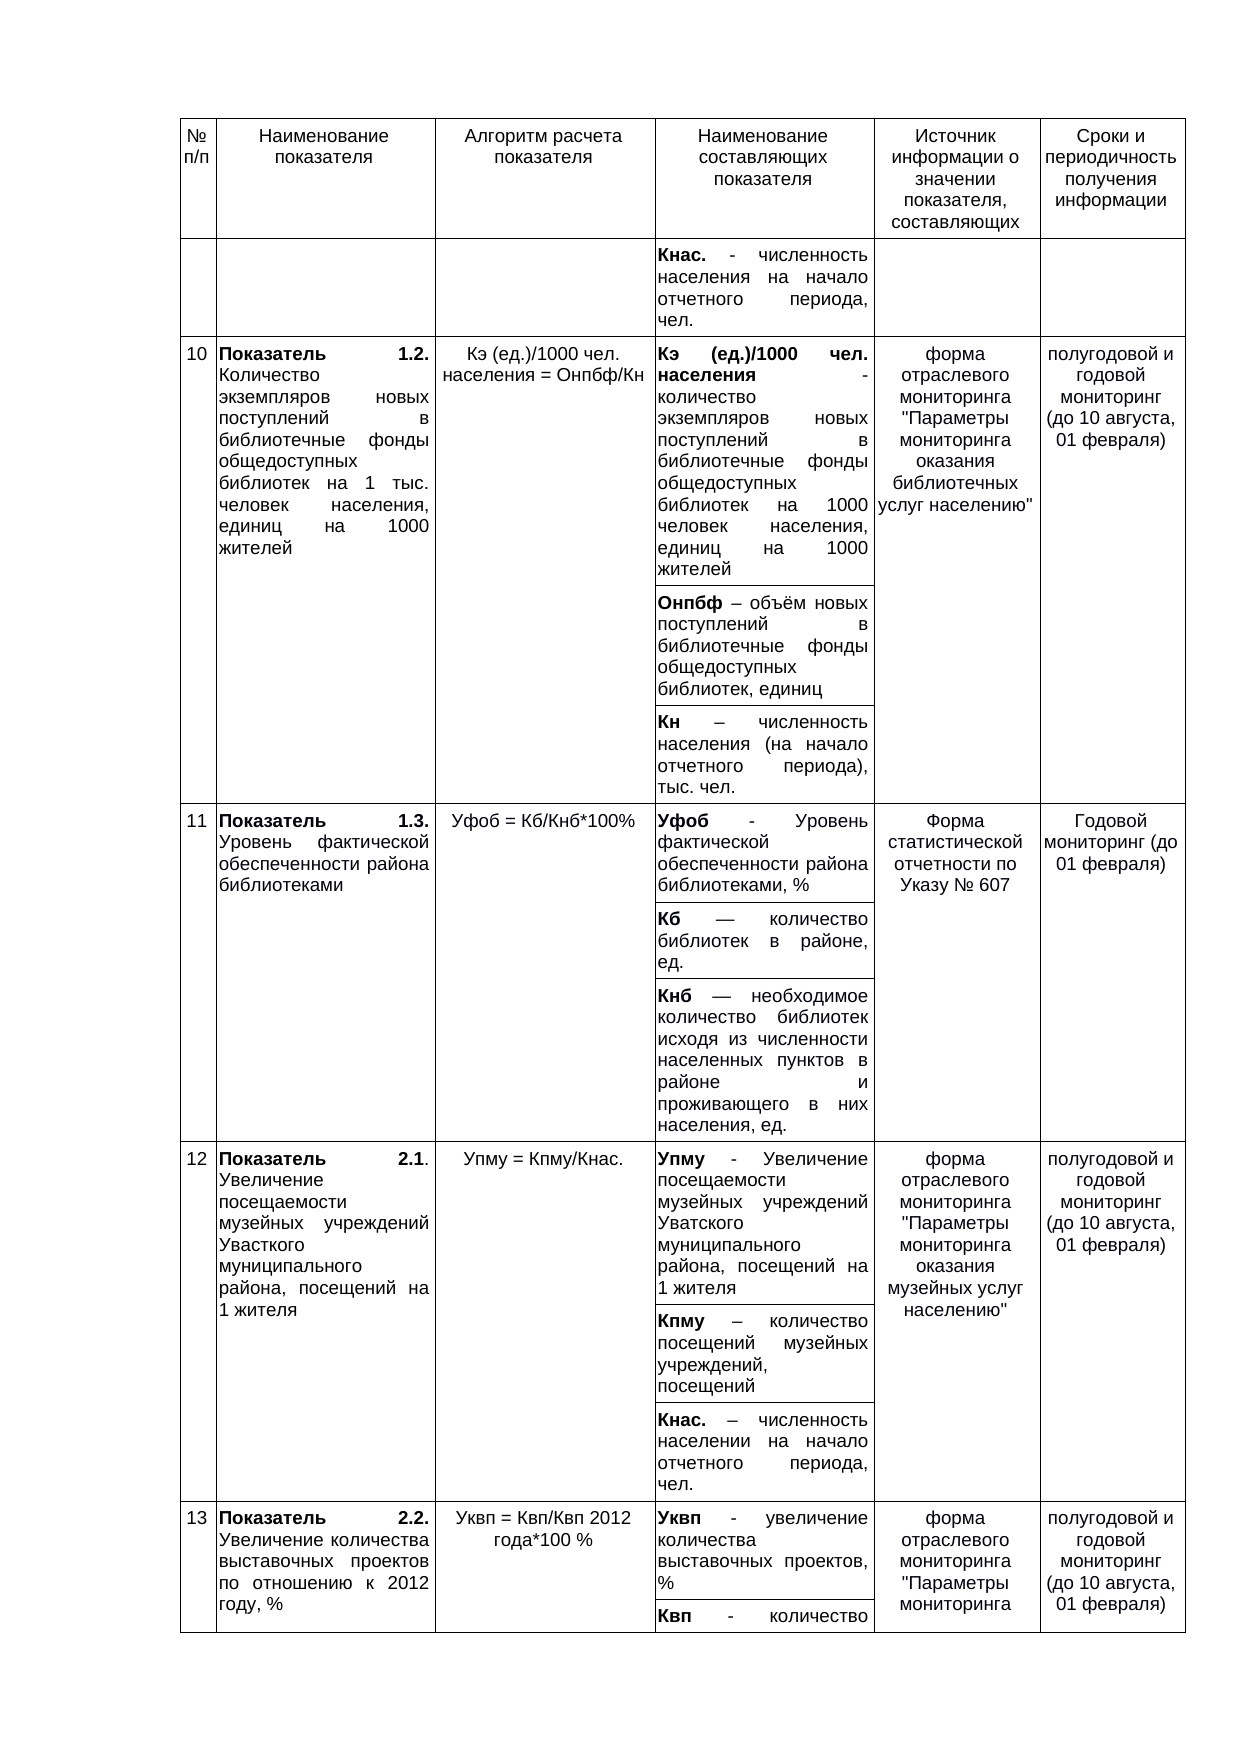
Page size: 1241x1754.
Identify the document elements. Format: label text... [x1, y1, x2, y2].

table_cell Кэ (ед.)/1000 чел. населения - количество экземпляров новых поступлений в библиотечные фонды общедоступных библиотек на 1000 человек населения, единиц на 1000 жителей [656, 337, 874, 585]
table_cell Показатель 2.1. Увеличение посещаемости музейных учреждений Увасткого муниципального района, посещений на 1 жителя [217, 1142, 435, 1501]
table_cell 13 [181, 1502, 216, 1632]
table_cell Годовой мониторинг (до 01 февраля) [1041, 804, 1185, 1141]
table_cell 12 [181, 1142, 216, 1501]
table_cell [875, 239, 1040, 336]
table_cell Показатель 2.2. Увеличение количества выставочных проектов по отношению к 2012 году, % [217, 1502, 435, 1632]
table_cell Кэ (ед.)/1000 чел. населения = Онпбф/Кн [436, 337, 655, 803]
table_cell Уфоб - Уровень фактической обеспеченности района библиотеками, % [656, 804, 874, 902]
table_cell Уквп = Квп/Квп 2012 года*100 % [436, 1502, 655, 1632]
table_cell Упму = Кпму/Кнас. [436, 1142, 655, 1501]
table_cell [436, 239, 655, 336]
table_cell [181, 239, 216, 336]
table_cell полугодовой и годовой мониторинг (до 10 августа, 01 февраля) [1041, 1142, 1185, 1501]
table_header Источник информации о значении показателя, составляющих [875, 119, 1040, 238]
table_cell Кнб — необходимое количество библиотек исходя из численности населенных пунктов в районе и проживающего в них населения, ед. [656, 979, 874, 1141]
table_header № п/п [181, 119, 216, 238]
table_cell [1041, 239, 1185, 336]
table_header Наименование составляющих показателя [656, 119, 874, 238]
table_cell Кб — количество библиотек в районе, ед. [656, 903, 874, 978]
table_cell полугодовой и годовой мониторинг (до 10 августа, 01 февраля) [1041, 1502, 1185, 1632]
table_cell Форма статистической отчетности по Указу № 607 [875, 804, 1040, 1141]
table_cell Онпбф – объём новых поступлений в библиотечные фонды общедоступных библиотек, единиц [656, 586, 874, 705]
table_cell Кн – численность населения (на начало отчетного периода), тыс. чел. [656, 706, 874, 803]
table_cell 10 [181, 337, 216, 803]
table_cell Уфоб = Кб/Кнб*100% [436, 804, 655, 1141]
table_cell Квп - количество [656, 1600, 874, 1632]
table_cell Кпму – количество посещений музейных учреждений, посещений [656, 1305, 874, 1402]
table_cell Кнас. – численность населении на начало отчетного периода, чел. [656, 1403, 874, 1501]
table_cell Показатель 1.2. Количество экземпляров новых поступлений в библиотечные фонды общедоступных библиотек на 1 тыс. человек населения, единиц на 1000 жителей [217, 337, 435, 803]
table_cell форма отраслевого мониторинга "Параметры мониторинга [875, 1502, 1040, 1632]
table_header Наименование показателя [217, 119, 435, 238]
table_cell форма отраслевого мониторинга "Параметры мониторинга оказания библиотечных услуг населению" [875, 337, 1040, 803]
table_cell Упму - Увеличение посещаемости музейных учреждений Уватского муниципального района, посещений на 1 жителя [656, 1142, 874, 1304]
table_cell 11 [181, 804, 216, 1141]
table_cell Уквп - увеличение количества выставочных проектов, % [656, 1502, 874, 1599]
table_cell форма отраслевого мониторинга "Параметры мониторинга оказания музейных услуг населению" [875, 1142, 1040, 1501]
table_cell Показатель 1.3. Уровень фактической обеспеченности района библиотеками [217, 804, 435, 1141]
table_header Алгоритм расчета показателя [436, 119, 655, 238]
table_cell [217, 239, 435, 336]
table_cell полугодовой и годовой мониторинг (до 10 августа, 01 февраля) [1041, 337, 1185, 803]
table_cell Кнас. - численность населения на начало отчетного периода, чел. [656, 239, 874, 336]
table_header Сроки и периодичность получения информации [1041, 119, 1185, 238]
